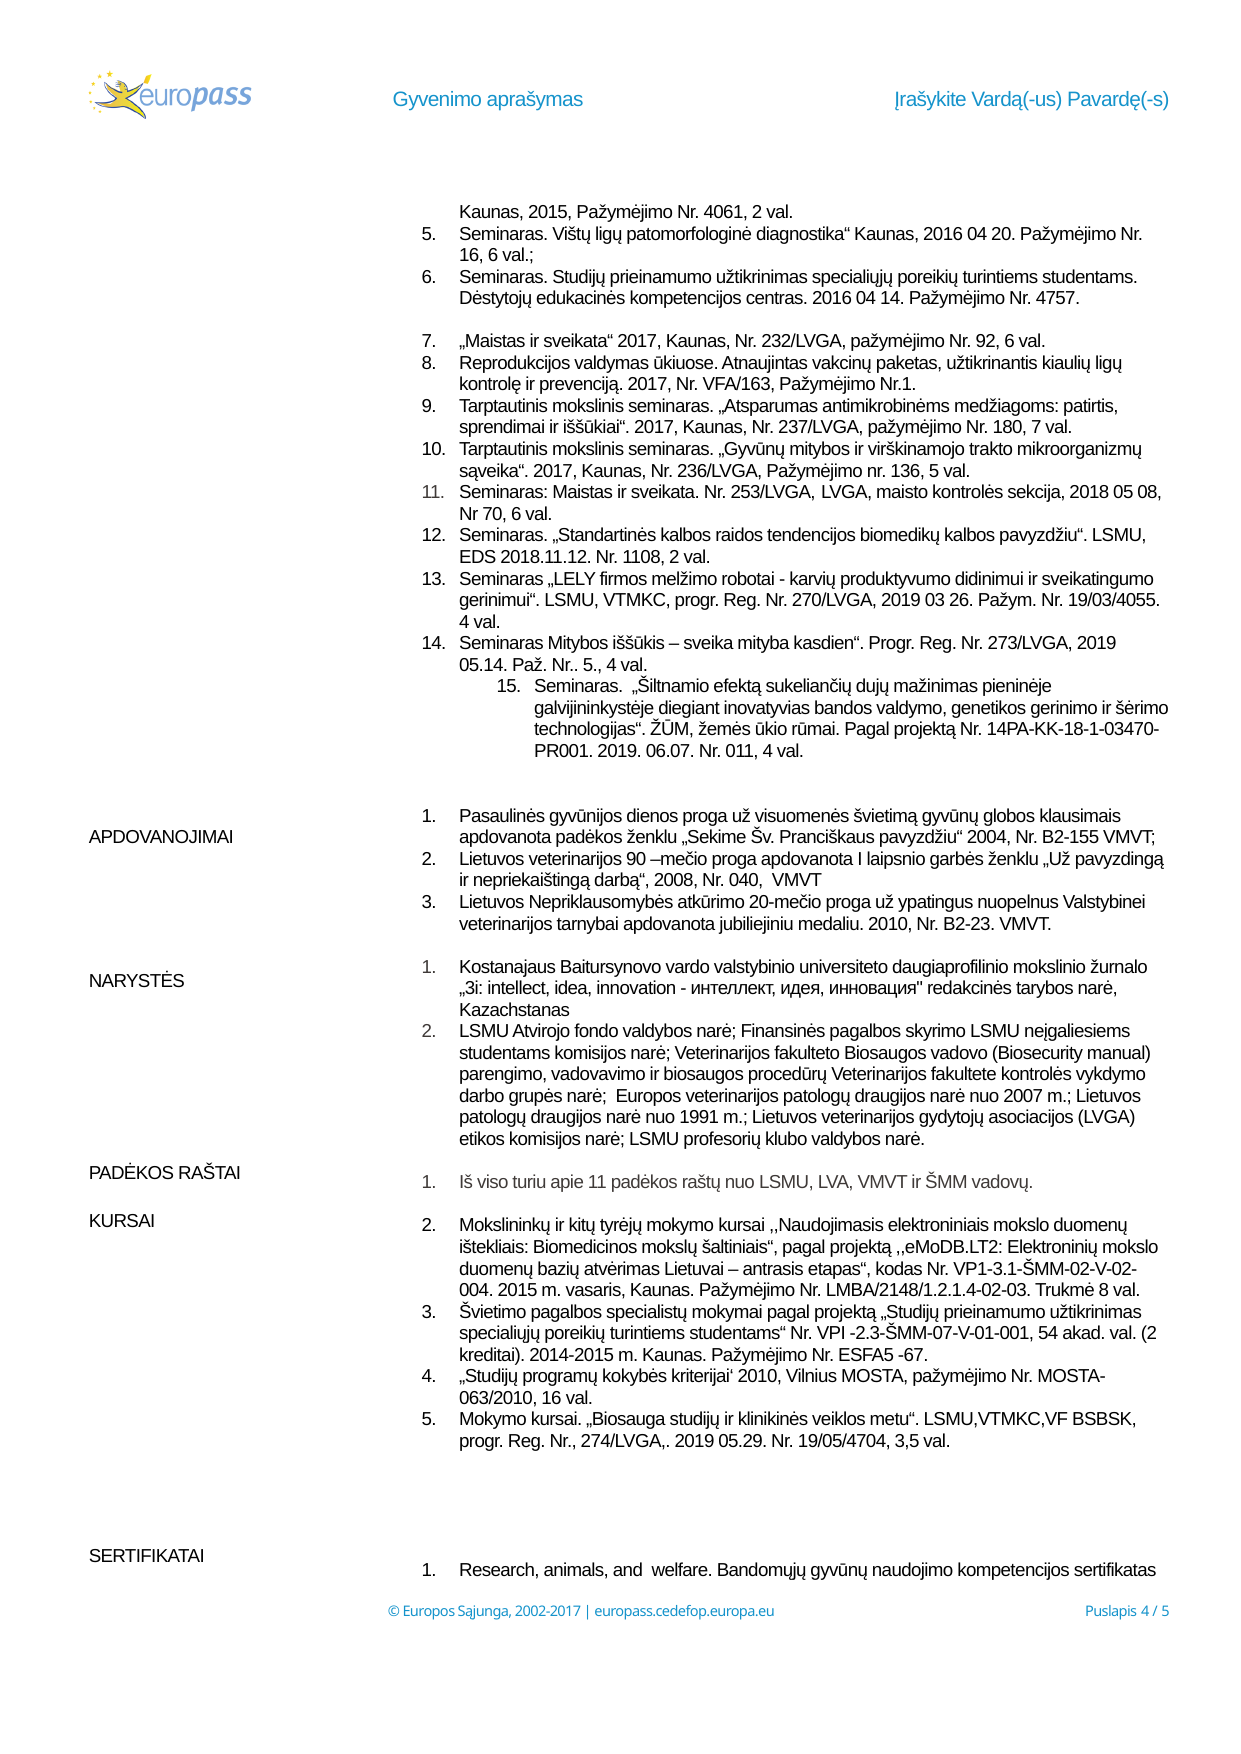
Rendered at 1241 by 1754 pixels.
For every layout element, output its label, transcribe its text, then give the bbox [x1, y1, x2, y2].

table_header APDOVANOJIMAI narystės padėkos raštai KURSAI Sertifikatai [89, 201, 384, 1590]
table_header Publikacijų sąrašas pateikiamas atestacijos kortelėje 1. Žemės ūkio tematikos I ir II pakopos studijų programų tobulinimas ir dėstytojų kompetencijų ugdymas kodas. VP1-2.2-ŠMM-09-V-01-002 Nr. VP1-2.2-ŠMM-09-V-01-002/7/2010“.2010-2013 2. Slaugos, Veterinarinės maisto saugos ir Visuomenės sveikatos studijų programų atnaujinimas, skatinant tarptautiškumą (SVeViT)”. VPI-2.2-ŠMM-07-K-02-050. 2012-2013. Šiuolaikinis požiūris į kiaulių virusinių ligų ir parazitozių paplitimą ir valdymą. Kiaulių šėrimo ypatumai. 2013, Progr. Reg. Nr. 161/LVGA. Pažymėjimo Nr. 22, 8 val. LSMU veterinarijos akademijos slėnio „Nemunas“ mokslinių laboratorijų galimybės verslo ir mokslo poreikiams gyvulininkystės sektoriuje. 2013, Nr. 13/10/4711, 6 val. Endokrininių ligų diagnostika ir gydymo naujovės 2014. Multidisciplininis požiūris į skydliaukės patologiją. 2014, Kaunas, Nr. PS-10-144 -25349, 8 val. The collagenous network parameters in the boar‘s testes. Tarptautinė mokslinė konferencija, 2014 Kostanajaus valstybinis universitetas. Kazachstanas. Dermatopatologija: odos navikai. 2015 03 06 LSMU MA, Patologinės anatomijos klinikos ir Lietuvos patologų draugijos konferencija. Pažymėjimo Nr. PS-10-61-13630, 6 val.; „Ginekologinės patologijos naujienos 2015“. 2015, Vilnius, Nr. PS-10-188-33489, 8 val. Konferencija ir seminaras. Veterinarijos gydytojo įvaizdis. Įvaizdį lemiantys veiksniai. (UAB ‚Talentų namai“). LVGA 2015 04.24. Pažymėjimo Nr. 193, 6 val. Mokslinė praktinė konferencija. „Podiplominės (rezidentūros) studijos: šiandien ir tytoj“. LSMU. 2016 04 21. Pažymėjimo Nr. PS-10-105-74102, 4 val. Konferencija „Sveikatą tausojantis maistas“. LVGA. Maisto kontrolės sekcija. 2016 05 10. Pažymėjimo Nr. 64, 5 val.; 2015 Ginekologinės patologijos naujienos 2015. 2015 10 09 LSMU MA, Patologinės anatomijos klinikos ir Lietuvos patologų draugijos konferencija. Pažymėjimo Nr. PS-10-188-33489, 8 val. 2016 Tarptautinis kongresas „Vet Congress Lithuania 2016“, 2016 03 18; LSMU Kaunas, Lietuva. LVGA pažymėjimo Nr. 209, 8 val.; Mokslinė-praktinė konferencija. „Ribos ir šešėliai patologijoje: nenavikinė ir navikus imituojanti patologija. Lietuvos patologų draugija. Trakai. 2016 04 29 Nr. 150000-K-33-01, 8 val.; 2016 Konferencija „Sveikatą tausojantis maistas“. LVGA. Maisto kontrolės sekcija. 2016 05 10. Pažymėjimo Nr. 64, 5 val.; 2016 8 – oji tarptautinė konferencija. On Eurasian scientific development. Viena, Austrija. Pažymėjimas išduotas 2016 03 03. Mokslinė praktinė konferencija „Patologijos teorija ir praktika 2017“, 2017, Kaunas, Nr. PS-10-133-17449, 6 val. “ „LSMU veterinarijos akademija: mokslas-verslui“, 2017 m. kovo 23 d. Vidaus, infekcinės ir parazitinės ligos mėsinės galvijininkystės sektoriuje ir jų gydymas ir kt. pranešimai. LVGA bendrosios praktikos sekcija. 2017, Nr. 231/LVGA, pažymėjimo Nr. 120. „Sprendžiame antimikrobinio atsparumo problemą“ VVMVT, VFA, Kaunas, 2017. 04 05. Nr. .VFA/158, pažymėjimo Nr. MVMVT/VFA B/P/25, 8 val. Tarptautinė konferencija. Gyvūnų fiziologijos ir patologijos aktualijos“ 2017, kaunas, Nr. 235/LVGA, pažymėjimo Nr. 4184, 8 val. Konferencija: Gyvūnų mityba ir sveikatingumas bei gyvūninės produkcijos kokybė. LSMU, GMF. 2018 09 27, Nr. 49, 8 val. Konferencija. „Veterinarijos mokslo 100-čio kelias: praeitis, dabartis ir ateitis“. LSMU, VTMKC, Konf. reg. Nr. 259/LVGA, 2018.11.06. Nr. 14/11/1617. 4 val. LVGA suvažiavimas ir paskaitų ciklas gyvūnų gerovės, fascioliozės ir pieno pakaitalų klausimais.2018 11 16. Nr. 48, 4 val. Konferencija Tema šešėliuose: psichikos sveikata ir studijos aukštojoje mokykloje?“, 2018 12. 06. 4 val. Tarptautinis seminaras. „Kiaulių mityba-sveikatingumas-produkcijos kokybė“ 2014, Kaunas. Nr. 170/LVGA, pažymėjimo Nr. 110. Seminaras “Praktinė kiaulių ligų diagnostika, skrodimo technika, mėginių paėmimas, vertinimas, gydymo ir profilaktikos klausimų aptarimas“ 2015 03 05. LVGA. Pažymėjimo Nr. VFA/109, 2015-02-11.4 val. Praktiniai mokymai. „Patologinės anatomijos praktiniai mokymai veterinarams, dirbantiems galvijininkystėje“. 2014, kaunas Nr. 172/LVGA, pažymėjimo Nr.. 15, 5 val. „Studijų prieinamumo užtikrinimas specialiųjų poreikių turintiems studentams“, LSMU DEKS, Kaunas, 2015, Pažymėjimo Nr. 4061, 2 val. Seminaras. Vištų ligų patomorfologinė diagnostika“ Kaunas, 2016 04 20. Pažymėjimo Nr. 16, 6 val.; Seminaras. Studijų prieinamumo užtikrinimas specialiųjų poreikių turintiems studentams. Dėstytojų edukacinės kompetencijos centras. 2016 04 14. Pažymėjimo Nr. 4757. „Maistas ir sveikata“ 2017, Kaunas, Nr. 232/LVGA, pažymėjimo Nr. 92, 6 val. Reprodukcijos valdymas ūkiuose. Atnaujintas vakcinų paketas, užtikrinantis kiaulių ligų kontrolę ir prevenciją. 2017, Nr. VFA/163, Pažymėjimo Nr.1. Tarptautinis mokslinis seminaras. „Atsparumas antimikrobinėms medžiagoms: patirtis, sprendimai ir iššūkiai“. 2017, Kaunas, Nr. 237/LVGA, pažymėjimo Nr. 180, 7 val. Tarptautinis mokslinis seminaras. „Gyvūnų mitybos ir virškinamojo trakto mikroorganizmų sąveika“. 2017, Kaunas, Nr. 236/LVGA, Pažymėjimo nr. 136, 5 val. Seminaras: Maistas ir sveikata. Nr. 253/LVGA, LVGA, maisto kontrolės sekcija, 2018 05 08, Nr 70, 6 val. Seminaras. „Standartinės kalbos raidos tendencijos biomedikų kalbos pavyzdžiu“. LSMU, EDS 2018.11.12. Nr. 1108, 2 val. Seminaras „LELY firmos melžimo robotai - karvių produktyvumo didinimui ir sveikatingumo gerinimui“. LSMU, VTMKC, progr. Reg. Nr. 270/LVGA, 2019 03 26. Pažym. Nr. 19/03/4055. 4 val. Seminaras Mitybos iššūkis – sveika mityba kasdien“. Progr. Reg. Nr. 273/LVGA, 2019 05.14. Paž. Nr.. 5., 4 val. Seminaras. „Šiltnamio efektą sukeliančių dujų mažinimas pieninėje galvijininkystėje diegiant inovatyvias bandos valdymo, genetikos gerinimo ir šėrimo technologijas“. ŽŪM, žemės ūkio rūmai. Pagal projektą Nr. 14PA-KK-18-1-03470-PR001. 2019. 06.07. Nr. 011, 4 val. Pasaulinės gyvūnijos dienos proga už visuomenės švietimą gyvūnų globos klausimais apdovanota padėkos ženklu „Sekime Šv. Pranciškaus pavyzdžiu“ 2004, Nr. B2-155 VMVT; Lietuvos veterinarijos 90 –mečio proga apdovanota I laipsnio garbės ženklu „Už pavyzdingą ir nepriekaištingą darbą“, 2008, Nr. 040, VMVT Lietuvos Nepriklausomybės atkūrimo 20-mečio proga už ypatingus nuopelnus Valstybinei veterinarijos tarnybai apdovanota jubiliejiniu medaliu. 2010, Nr. B2-23. VMVT. Kostanajaus Baitursynovo vardo valstybinio universiteto daugiaprofilinio mokslinio žurnalo „3i: intellect, idea, innovation - интеллект, идея, инновация" redakcinės tarybos narė, Kazachstanas LSMU Atvirojo fondo valdybos narė; Finansinės pagalbos skyrimo LSMU neįgaliesiems studentams komisijos narė; Veterinarijos fakulteto Biosaugos vadovo (Biosecurity manual) parengimo, vadovavimo ir biosaugos procedūrų Veterinarijos fakultete kontrolės vykdymo darbo grupės narė; Europos veterinarijos patologų draugijos narė nuo 2007 m.; Lietuvos patologų draugijos narė nuo 1991 m.; Lietuvos veterinarijos gydytojų asociacijos (LVGA) etikos komisijos narė; LSMU profesorių klubo valdybos narė. Iš viso turiu apie 11 padėkos raštų nuo LSMU, LVA, VMVT ir ŠMM vadovų. Mokslininkų ir kitų tyrėjų mokymo kursai ,,Naudojimasis elektroniniais mokslo duomenų ištekliais: Biomedicinos mokslų šaltiniais“, pagal projektą ,,eMoDB.LT2: Elektroninių mokslo duomenų bazių atvėrimas Lietuvai – antrasis etapas“, kodas Nr. VP1-3.1-ŠMM-02-V-02-004. 2015 m. vasaris, Kaunas. Pažymėjimo Nr. LMBA/2148/1.2.1.4-02-03. Trukmė 8 val. Švietimo pagalbos specialistų mokymai pagal projektą „Studijų prieinamumo užtikrinimas specialiųjų poreikių turintiems studentams“ Nr. VPI -2.3-ŠMM-07-V-01-001, 54 akad. val. (2 kreditai). 2014-2015 m. Kaunas. Pažymėjimo Nr. ESFA5 -67. „Studijų programų kokybės kriterijai‘ 2010, Vilnius MOSTA, pažymėjimo Nr. MOSTA-063/2010, 16 val. Mokymo kursai. „Biosauga studijų ir klinikinės veiklos metu“. LSMU,VTMKC,VF BSBSK, progr. Reg. Nr., 274/LVGA,. 2019 05.29. Nr. 19/05/4704, 3,5 val. Research, animals, and welfare. Bandomųjų gyvūnų naudojimo kompetencijos sertifikatas atitinkantis FELASA C kategoriją, Trakai, 1996 spalio 11. [384, 201, 1169, 1590]
